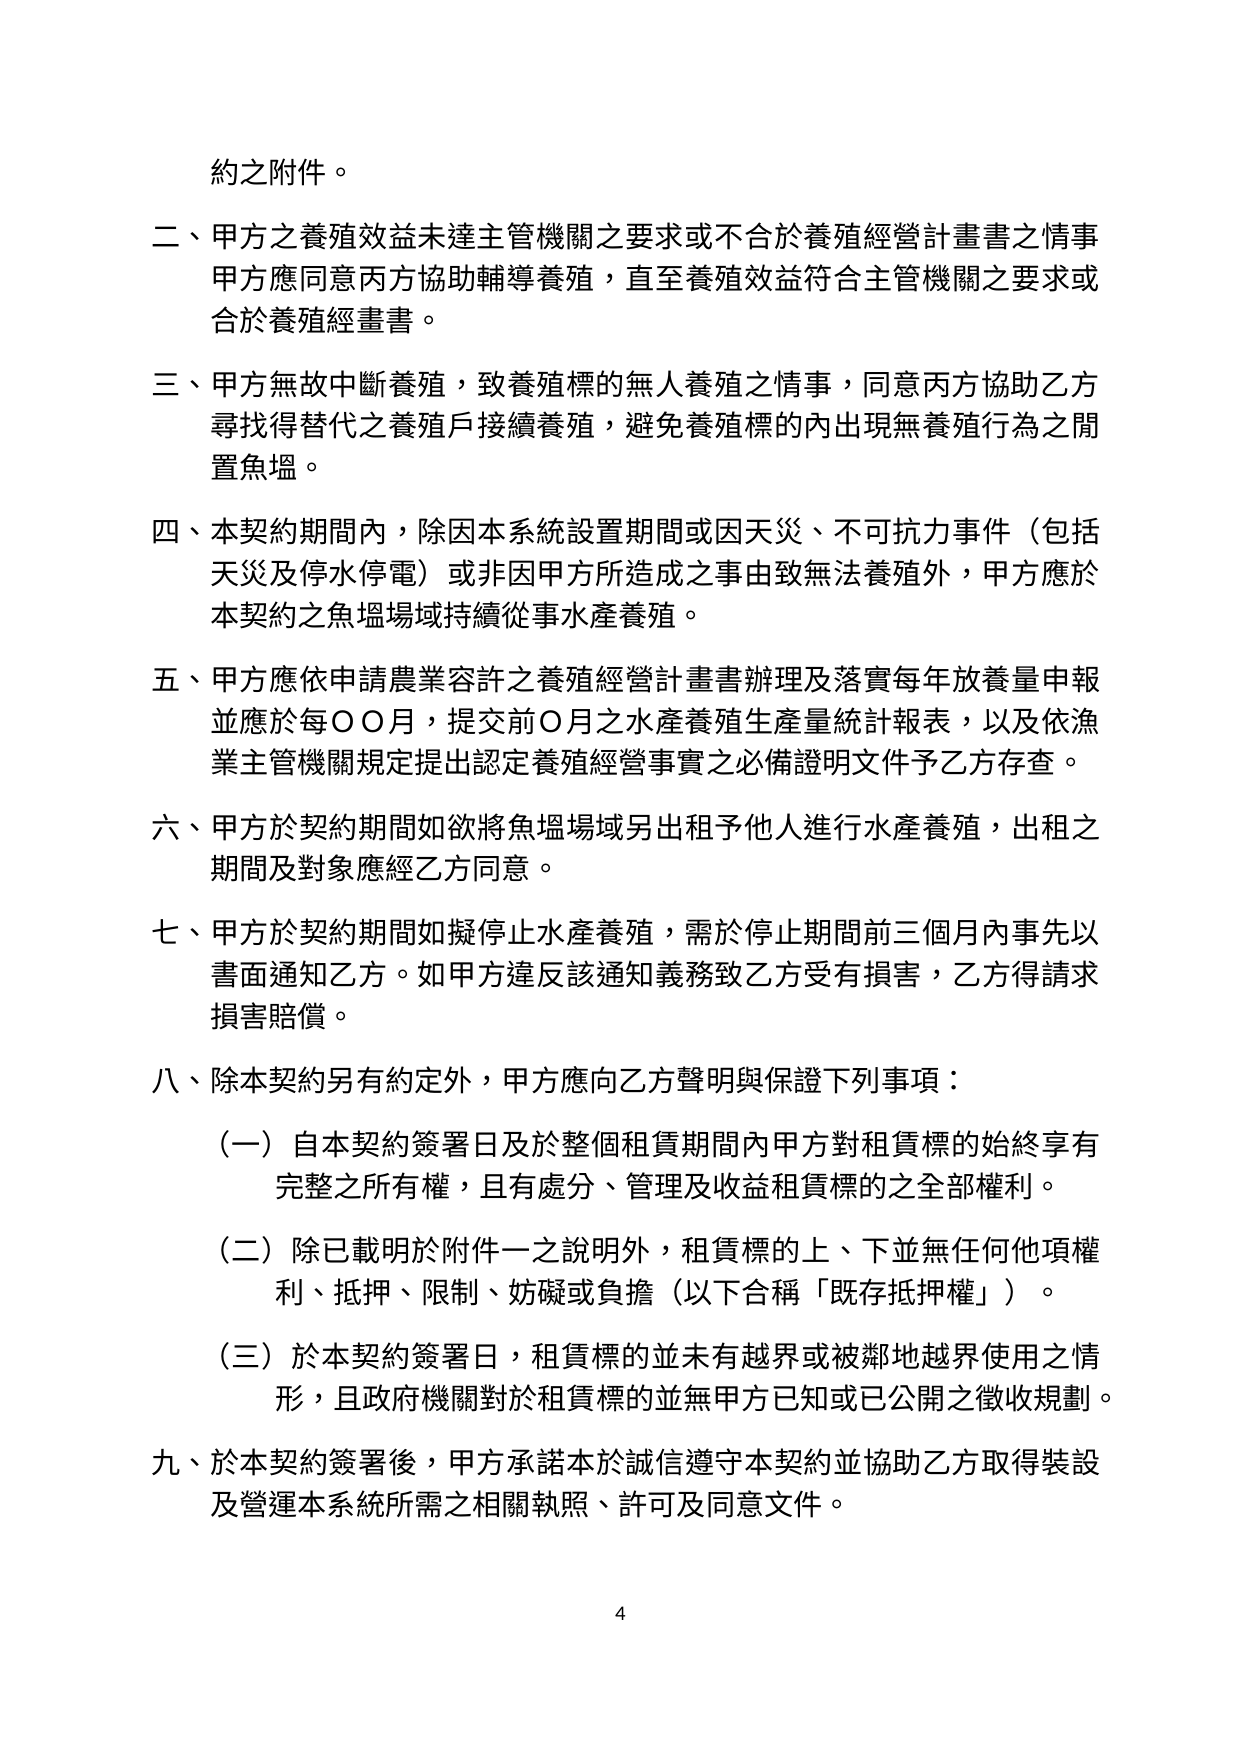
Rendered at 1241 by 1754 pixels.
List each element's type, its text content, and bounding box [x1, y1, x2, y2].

list 本契約期間內，除因本系統設置期間或因天災、不可抗力事件（包括天災及停水停電）或非因甲方所造成之事由致無法養殖外，甲方應於本契約之魚塭場域持續從事水產養殖。 [151, 509, 1101, 634]
list 甲方之養殖效益未達主管機關之要求或不合於養殖經營計畫書之情事，甲方應同意丙方協助輔導養殖，直至養殖效益符合主管機關之要求或合於養殖經畫書。 [151, 214, 1101, 339]
list 甲方應依申請農業容許之養殖經營計畫書辦理及落實每年放養量申報，並應於每ＯＯ月，提交前Ｏ月之水產養殖生產量統計報表，以及依漁業主管機關規定提出認定養殖經營事實之必備證明文件予乙方存查。 [151, 657, 1101, 782]
list 除本契約另有約定外，甲方應向乙方聲明與保證下列事項： [151, 1058, 1101, 1100]
list 甲方於契約期間如欲將魚塭場域另出租予他人進行水產養殖，出租之期間及對象應經乙方同意。 [151, 805, 1101, 888]
text （二）除已載明於附件一之說明外，租賃標的上、下並無任何他項權利、抵押、限制、妨礙或負擔（以下合稱「既存抵押權」）。 [201, 1228, 1101, 1312]
text （一）自本契約簽署日及於整個租賃期間內甲方對租賃標的始終享有完整之所有權，且有處分、管理及收益租賃標的之全部權利。 [201, 1122, 1101, 1206]
list 甲方於契約期間如擬停止水產養殖，需於停止期間前三個月內事先以書面通知乙方。如甲方違反該通知義務致乙方受有損害，乙方得請求損害賠償。 [151, 911, 1101, 1036]
list 甲方無故中斷養殖，致養殖標的無人養殖之情事，同意丙方協助乙方尋找得替代之養殖戶接續養殖，避免養殖標的內出現無養殖行為之閒置魚塭。 [151, 362, 1101, 487]
list 案場規劃：甲方應於申請電業籌設許可前，就案場鋪排及養殖規劃與乙方、丙方達成共識協議，並簽署「漁電共生養殖結合綠能設施規劃共識協議書」（格式如附件四），甲方應會同丙方本於養殖專業於該協議書內提供乙方養殖規劃，包含綠能設施安裝形式、養植物種、年放養量、年收成量、後續銷售規劃、池底清理頻率等相關事項，並應與乙方確認案場養殖及水源使用規劃共識，包含：引用水來源、水質要求、水源穩定性、進排水規劃、對養殖設施的影響、養殖作業的便利性、環境維護需求等相關事項，並經乙方、丙方同意後作為本契約之附件。 [151, 150, 1101, 192]
text （三）於本契約簽署日，租賃標的並未有越界或被鄰地越界使用之情形，且政府機關對於租賃標的並無甲方已知或已公開之徵收規劃。 [201, 1334, 1101, 1418]
list 於本契約簽署後，甲方承諾本於誠信遵守本契約並協助乙方取得裝設及營運本系統所需之相關執照、許可及同意文件。 [151, 1440, 1101, 1524]
